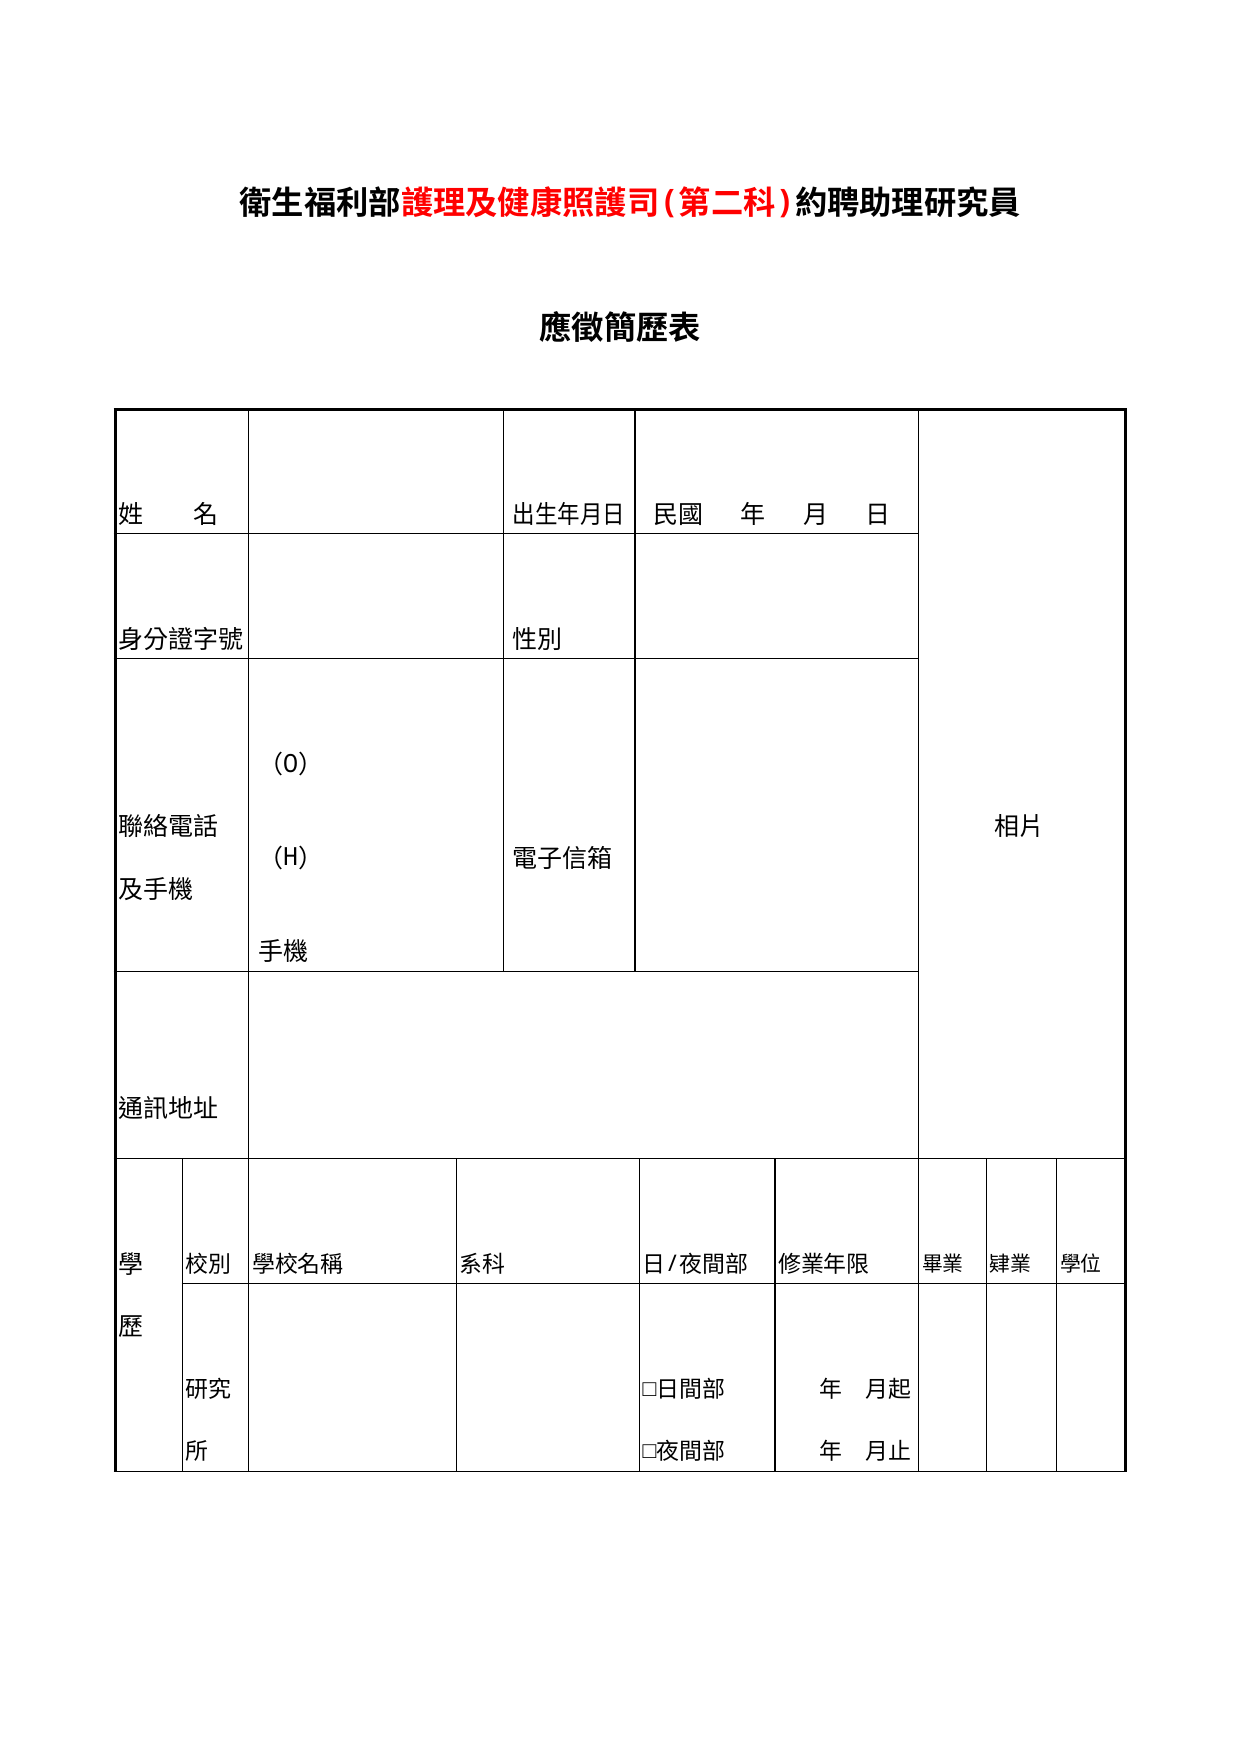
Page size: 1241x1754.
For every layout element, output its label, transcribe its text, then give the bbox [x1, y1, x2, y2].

table_cell 畢業 [919, 1159, 986, 1283]
table_header 相片 [919, 411, 1124, 1158]
table_header 姓 名 [117, 411, 248, 533]
table_cell [636, 534, 918, 658]
table_cell 年 月起 年 月止 [776, 1284, 918, 1471]
table_cell 通訊地址 [117, 972, 248, 1158]
table_cell □日間部 □夜間部 [640, 1284, 774, 1471]
table_cell [249, 1284, 456, 1471]
table_cell 聯絡電話 及手機 [117, 659, 248, 971]
table_cell 系科 [457, 1159, 639, 1283]
table_cell 學 歷 [117, 1159, 182, 1471]
table_cell 肄業 [987, 1159, 1056, 1283]
table_cell 身分證字號 [117, 534, 248, 658]
table_cell 修業年限 [776, 1159, 918, 1283]
table_cell [987, 1284, 1056, 1471]
table_cell [457, 1284, 639, 1471]
text 衛生福利部護理及健康照護司(第二科)約聘助理研究員 [187, 158, 1053, 221]
table_header 民國 年 月 日 [636, 411, 918, 533]
table_cell [636, 659, 918, 971]
table_cell 電子信箱 [504, 659, 634, 971]
table_cell 學校名稱 [249, 1159, 456, 1283]
table_cell 校別 [183, 1159, 248, 1283]
table_header 出生年月日 [504, 411, 634, 533]
table_cell [249, 972, 918, 1158]
table_cell 性別 [504, 534, 634, 658]
table_header [249, 411, 503, 533]
table_cell [919, 1284, 986, 1471]
table_cell [1057, 1284, 1124, 1471]
table_cell [249, 534, 503, 658]
table_cell 研究所 [183, 1284, 248, 1471]
text 應徵簡歷表 [187, 283, 1053, 346]
table_cell 日/夜間部 [640, 1159, 774, 1283]
table_cell 學位 [1057, 1159, 1124, 1283]
table_cell （O） （H） 手機 [249, 659, 503, 971]
